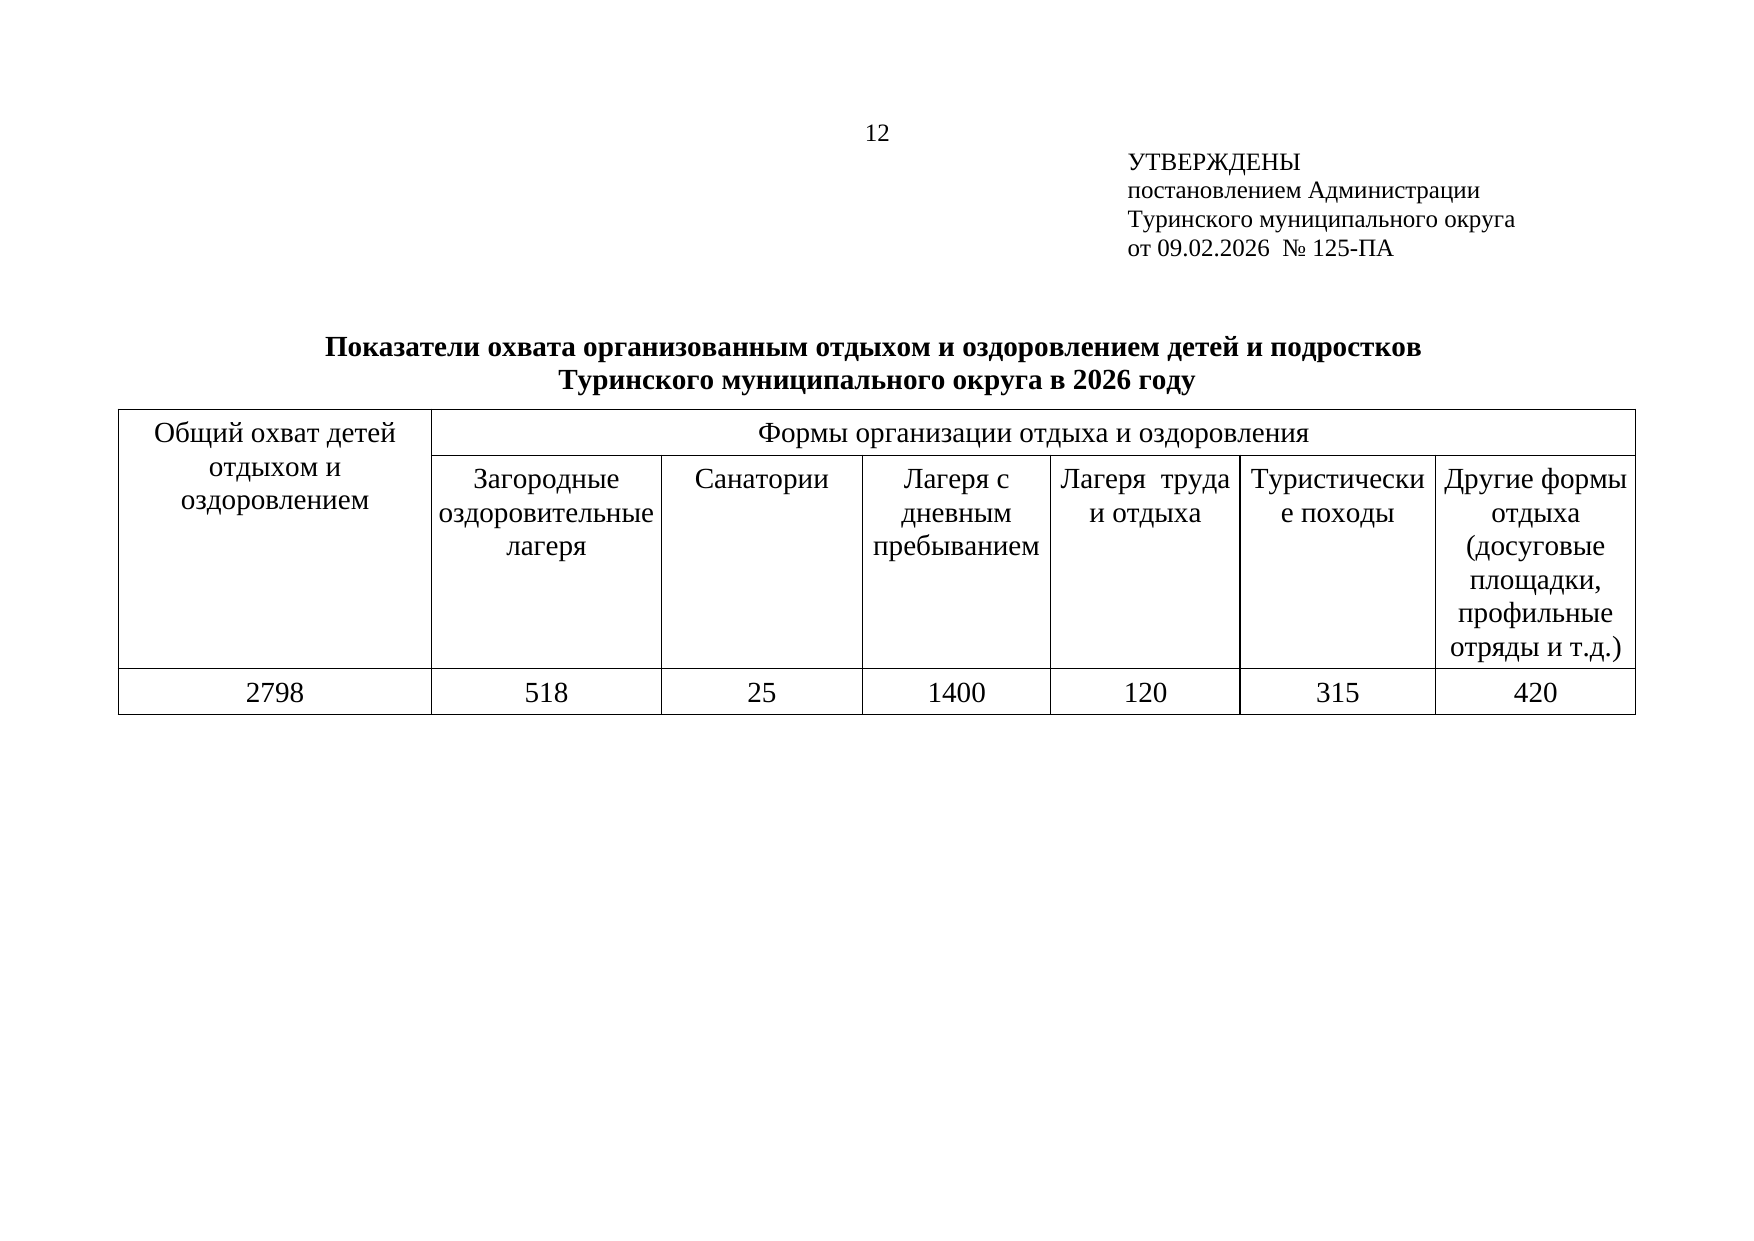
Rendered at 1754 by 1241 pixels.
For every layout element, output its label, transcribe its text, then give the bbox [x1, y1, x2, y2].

table_header Формы организации отдыха и оздоровления [432, 410, 1635, 454]
table_header Общий охват детей отдыхом и оздоровлением [119, 410, 431, 668]
table_cell Другие формы отдыха (досуговые площадки, профильные отряды и т.д.) [1436, 456, 1635, 668]
text Туринского муниципального округа [1127, 204, 1636, 233]
table_cell Лагеря труда и отдыха [1051, 456, 1239, 668]
table_cell Лагеря с дневным пребыванием [863, 456, 1050, 668]
text постановлением Администрации [1127, 176, 1636, 204]
table_cell 420 [1436, 669, 1635, 714]
table_cell 1400 [863, 669, 1050, 714]
table_cell Загородные оздоровительные лагеря [432, 456, 661, 668]
table_cell 25 [662, 669, 862, 714]
text от 09.02.2026 № 125-ПА [1127, 233, 1636, 262]
table_cell Санатории [662, 456, 862, 668]
text УТВЕРЖДЕНЫ [1127, 147, 1636, 176]
text Показатели охвата организованным отдыхом и оздоровлением детей и подростков Туринского муниципального округа в 2026 году [118, 329, 1636, 396]
table_cell 120 [1051, 669, 1239, 714]
table_cell Туристические походы [1241, 456, 1435, 668]
table_cell 315 [1241, 669, 1435, 714]
table_cell 518 [432, 669, 661, 714]
table_cell 2798 [119, 669, 431, 714]
